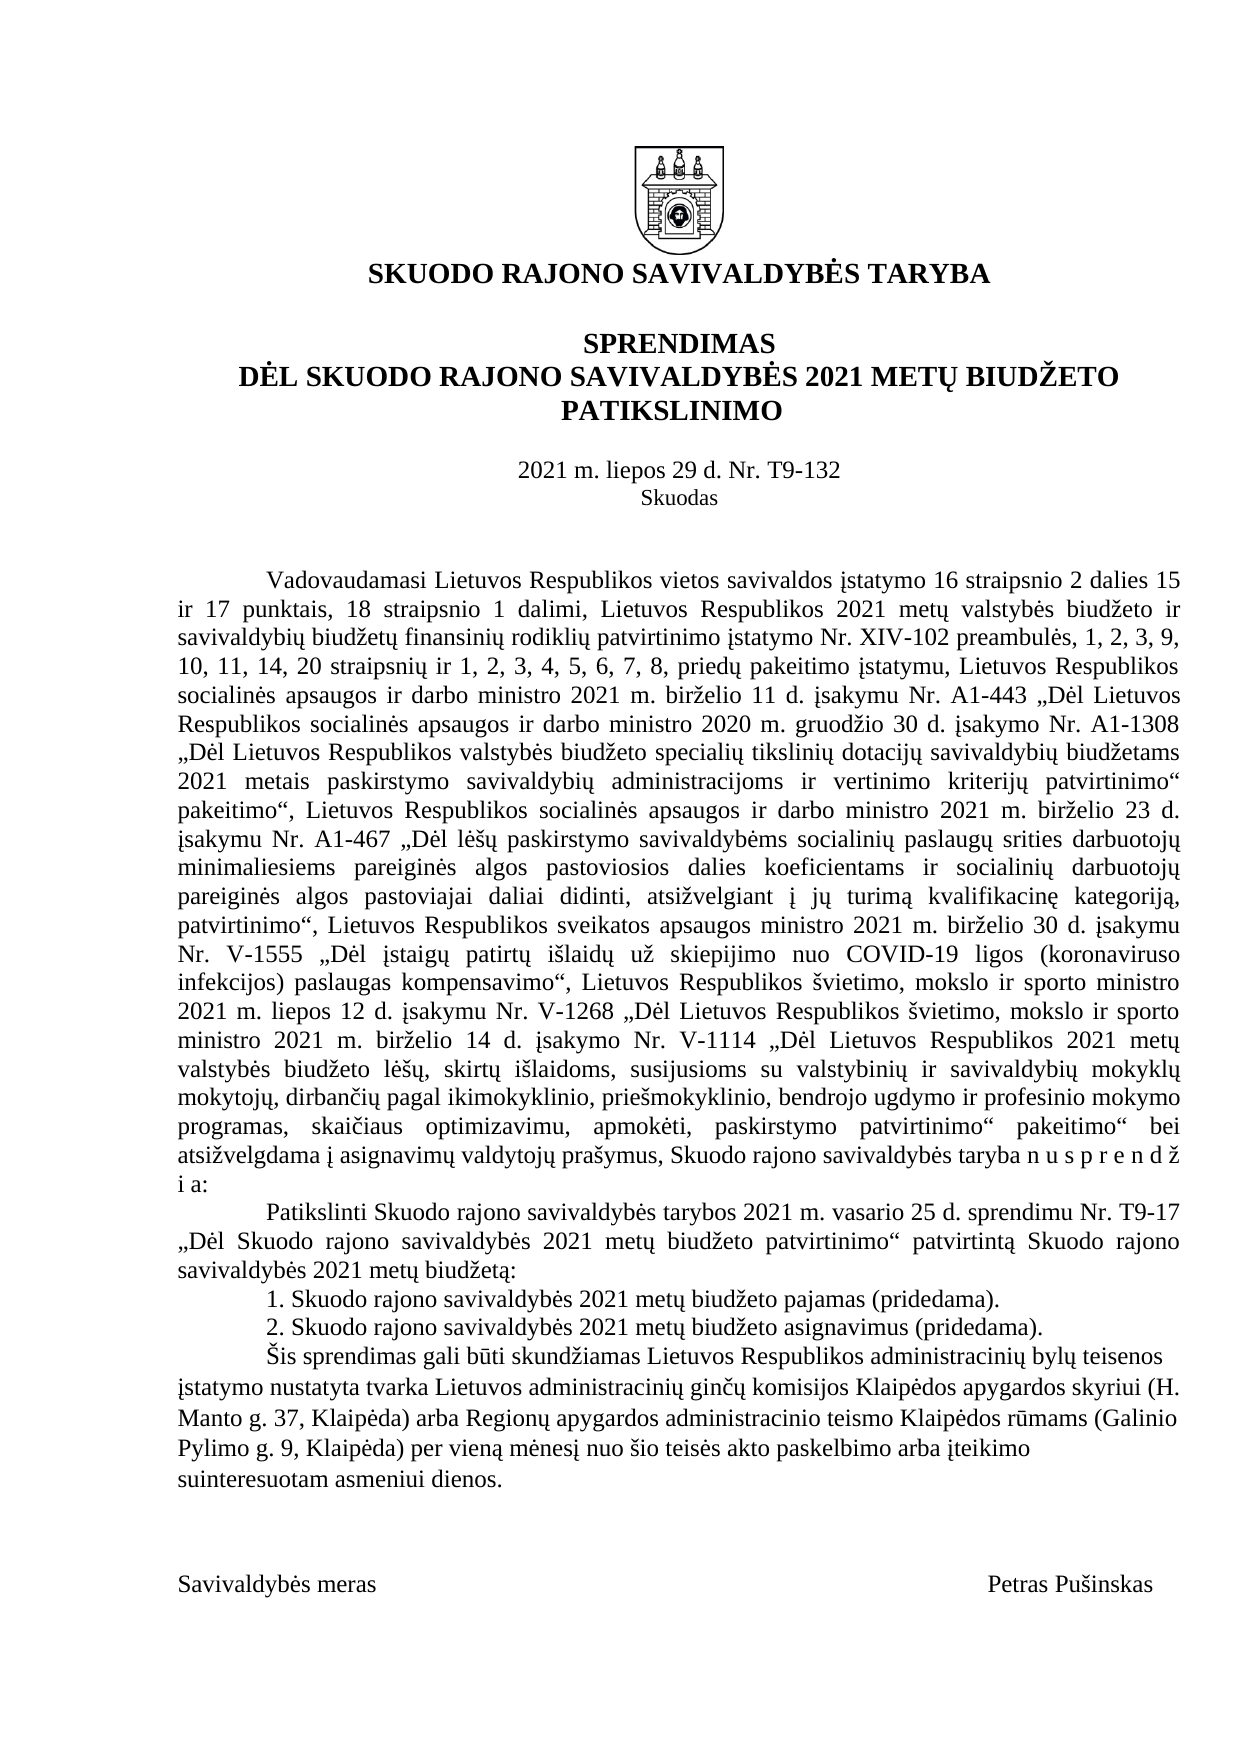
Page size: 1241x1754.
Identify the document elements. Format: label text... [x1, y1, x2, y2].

text Vadovaudamasi Lietuvos Respublikos vietos savivaldos įstatymo 16 straipsnio 2 dalies 15 ir 17 punktais, 18 straipsnio 1 dalimi, Lietuvos Respublikos 2021 metų valstybės biudžeto ir savivaldybių biudžetų finansinių rodiklių patvirtinimo įstatymo Nr. XIV-102 preambulės, 1, 2, 3, 9, 10, 11, 14, 20 straipsnių ir 1, 2, 3, 4, 5, 6, 7, 8, priedų pakeitimo įstatymu, Lietuvos Respublikos socialinės apsaugos ir darbo ministro 2021 m. birželio 11 d. įsakymu Nr. A1-443 „Dėl Lietuvos Respublikos socialinės apsaugos ir darbo ministro 2020 m. gruodžio 30 d. įsakymo Nr. A1-1308 „Dėl Lietuvos Respublikos valstybės biudžeto specialių tikslinių dotacijų savivaldybių biudžetams 2021 metais paskirstymo savivaldybių administracijoms ir vertinimo kriterijų patvirtinimo“ pakeitimo“, Lietuvos Respublikos socialinės apsaugos ir darbo ministro 2021 m. birželio 23 d. įsakymu Nr. A1-467 „Dėl lėšų paskirstymo savivaldybėms socialinių paslaugų srities darbuotojų minimaliesiems pareiginės algos pastoviosios dalies koeficientams ir socialinių darbuotojų pareiginės algos pastoviajai daliai didinti, atsižvelgiant į jų turimą kvalifikacinę kategoriją, patvirtinimo“, Lietuvos Respublikos sveikatos apsaugos ministro 2021 m. birželio 30 d. įsakymu Nr. V-1555 „Dėl įstaigų patirtų išlaidų už skiepijimo nuo COVID-19 ligos (koronaviruso infekcijos) paslaugas kompensavimo“, Lietuvos Respublikos švietimo, mokslo ir sporto ministro 2021 m. liepos 12 d. įsakymu Nr. V-1268 „Dėl Lietuvos Respublikos švietimo, mokslo ir sporto ministro 2021 m. birželio 14 d. įsakymo Nr. V-1114 „Dėl Lietuvos Respublikos 2021 metų valstybės biudžeto lėšų, skirtų išlaidoms, susijusioms su valstybinių ir savivaldybių mokyklų mokytojų, dirbančių pagal ikimokyklinio, priešmokyklinio, bendrojo ugdymo ir profesinio mokymo programas, skaičiaus optimizavimu, apmokėti, paskirstymo patvirtinimo“ pakeitimo“ bei atsižvelgdama į asignavimų valdytojų prašymus, Skuodo rajono savivaldybės taryba n u s p r e n d ž i a: [177, 565, 1181, 1197]
text 2021 m. liepos 29 d. Nr. T9-132 [177, 455, 1181, 483]
text DĖL SKUODO RAJONO SAVIVALDYBĖS 2021 METŲ BIUDŽETO PATIKSLINIMO [177, 359, 1181, 427]
text Skuodas [177, 483, 1181, 510]
text SKUODO RAJONO SAVIVALDYBĖS TARYBA [177, 257, 1181, 290]
text Patikslinti Skuodo rajono savivaldybės tarybos 2021 m. vasario 25 d. sprendimu Nr. T9-17 „Dėl Skuodo rajono savivaldybės 2021 metų biudžeto patvirtinimo“ patvirtintą Skuodo rajono savivaldybės 2021 metų biudžetą: [177, 1197, 1181, 1284]
text 2. Skuodo rajono savivaldybės 2021 metų biudžeto asignavimus (pridedama). [177, 1312, 1181, 1341]
text 1. Skuodo rajono savivaldybės 2021 metų biudžeto pajamas (pridedama). [177, 1284, 1181, 1312]
text Savivaldybės meras Petras Pušinskas [177, 1569, 1192, 1598]
text SPRENDIMAS [177, 326, 1181, 359]
text Šis sprendimas gali būti skundžiamas Lietuvos Respublikos administracinių bylų teisenos įstatymo nustatyta tvarka Lietuvos administracinių ginčų komisijos Klaipėdos apygardos skyriui (H. Manto g. 37, Klaipėda) arba Regionų apygardos administracinio teismo Klaipėdos rūmams (Galinio Pylimo g. 9, Klaipėda) per vieną mėnesį nuo šio teisės akto paskelbimo arba įteikimo suinteresuotam asmeniui dienos. [177, 1341, 1181, 1493]
